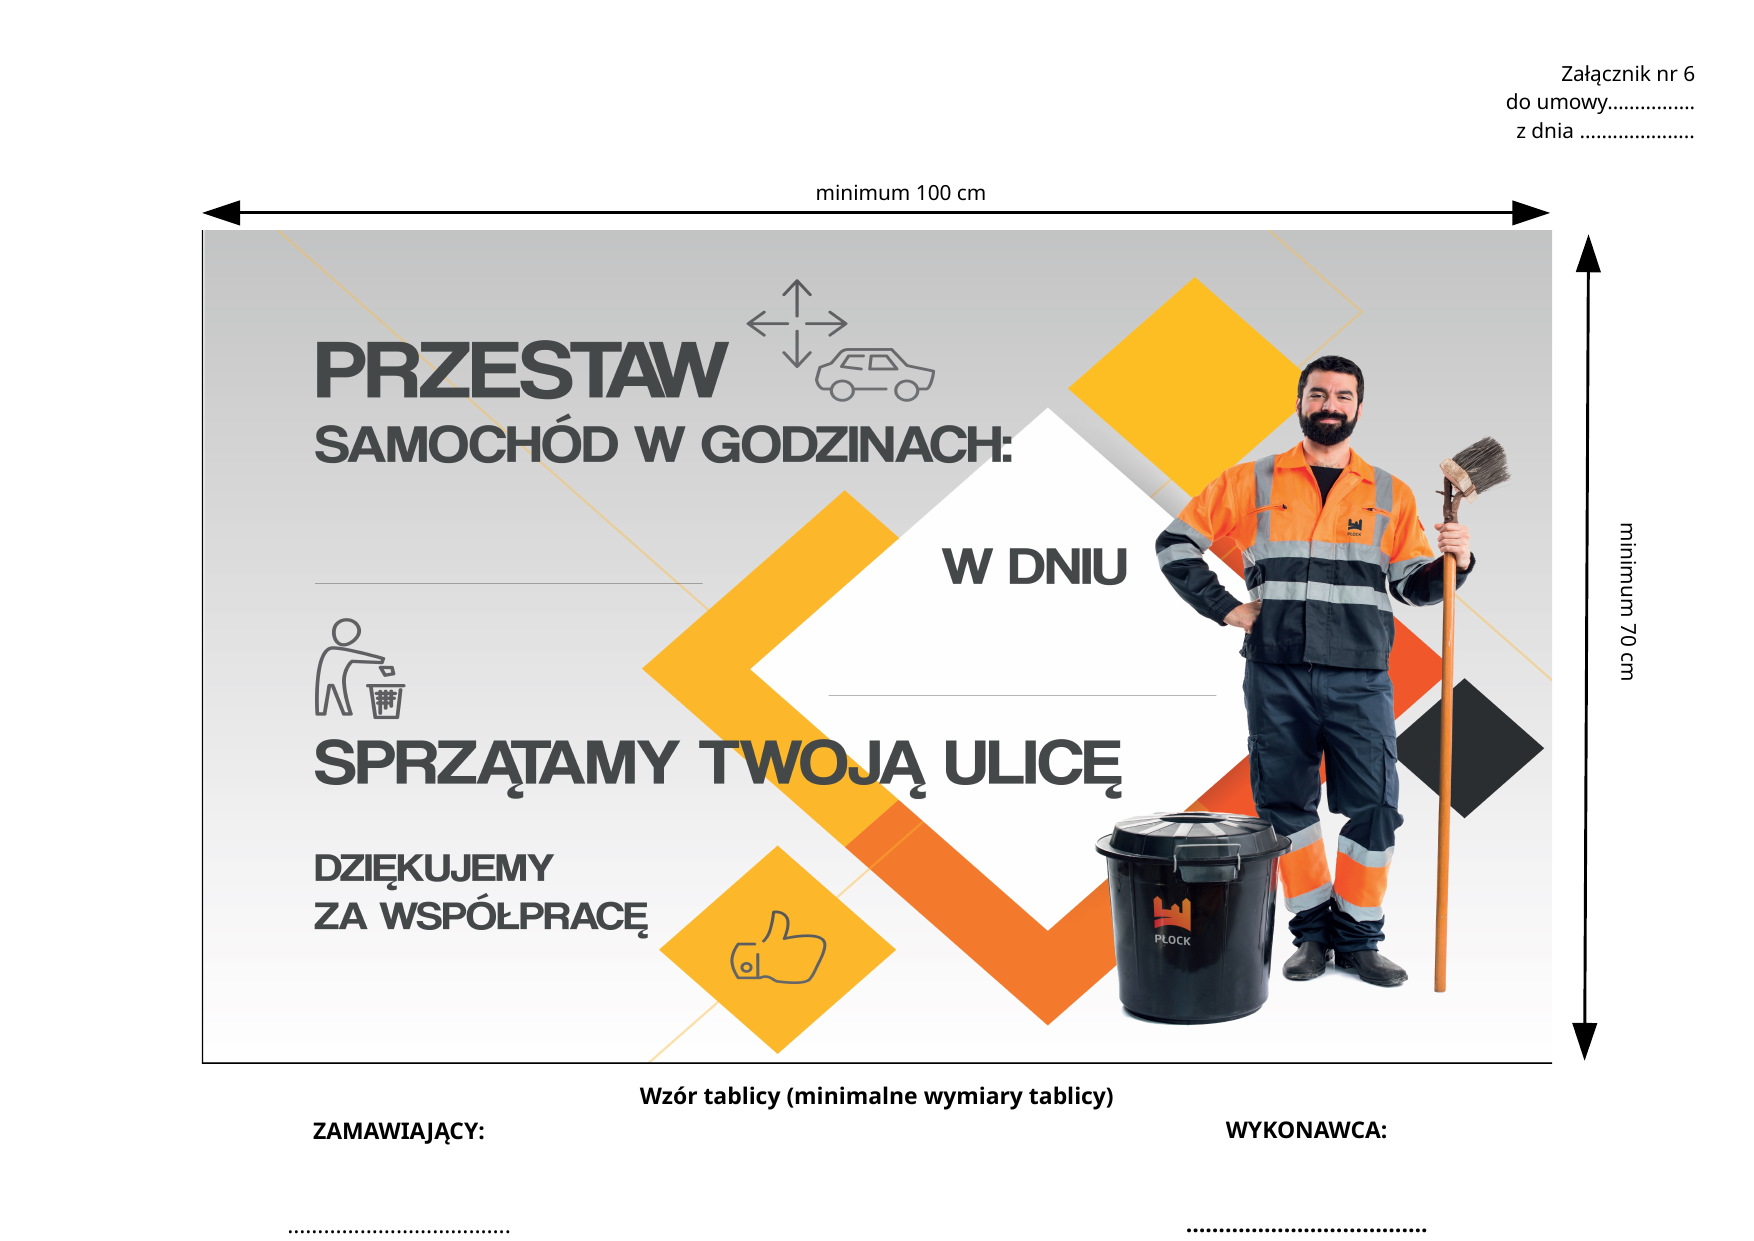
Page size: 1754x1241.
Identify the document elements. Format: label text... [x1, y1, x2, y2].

text z dnia …….………….. [59, 116, 1695, 144]
text do umowy……………. [59, 87, 1695, 116]
picture [201, 230, 1553, 1064]
text Załącznik nr 6 [59, 59, 1695, 87]
